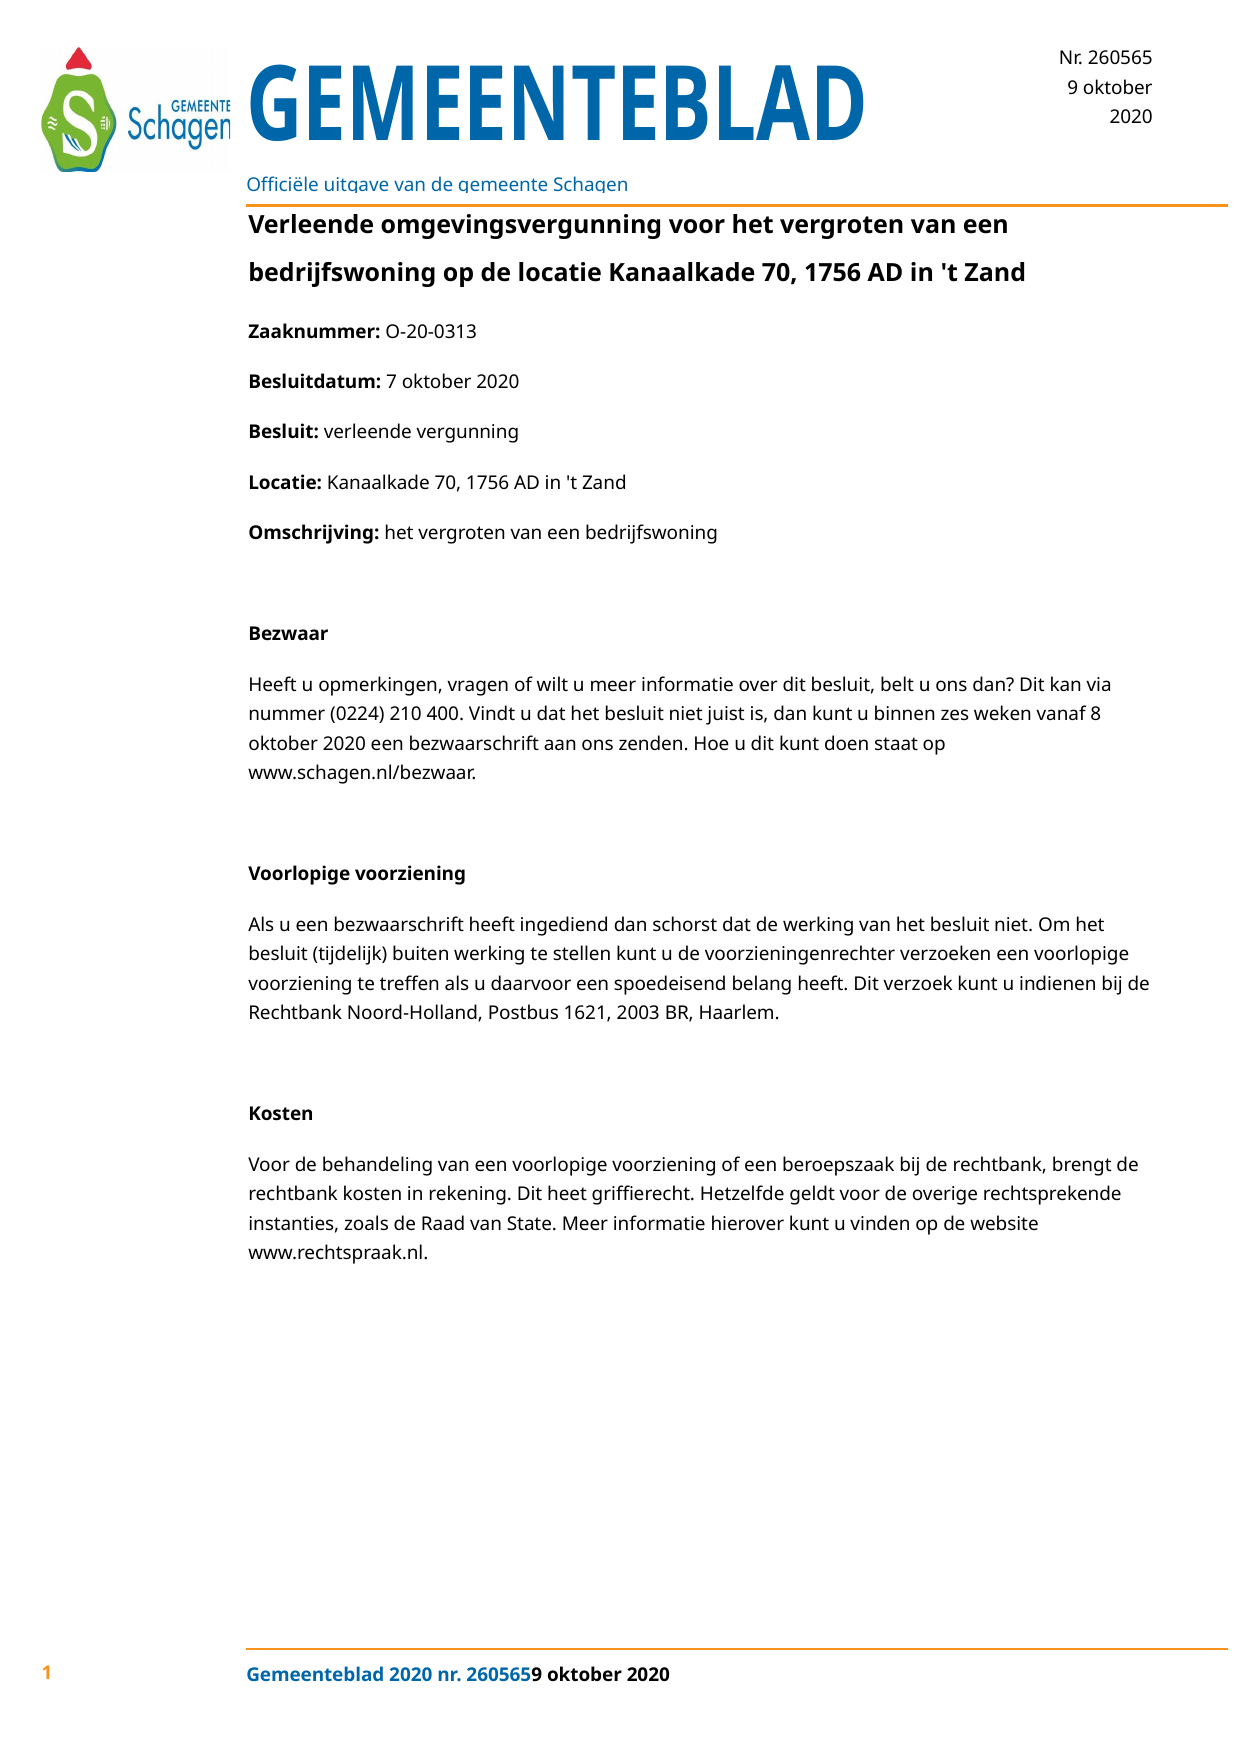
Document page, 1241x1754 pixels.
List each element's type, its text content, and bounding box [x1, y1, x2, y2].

text Voor de behandeling van een voorlopige voorziening of een beroepszaak bij de rechtbank, brengt de rechtbank kosten in rekening. Dit heet griffierecht. Hetzelfde geldt voor de overige rechtsprekende instanties, zoals de Raad van State. Meer informatie hierover kunt u vinden op de website www.rechtspraak.nl. [248, 1151, 1152, 1265]
text Voorlopige voorziening [248, 860, 1152, 886]
text Bezwaar [248, 620, 1152, 646]
text Verleende omgevingsvergunning voor het vergroten van een bedrijfswoning op de locatie Kanaalkade 70, 1756 AD in 't Zand [248, 207, 1152, 288]
text Heeft u opmerkingen, vragen of wilt u meer informatie over dit besluit, belt u ons dan? Dit kan via nummer (0224) 210 400. Vindt u dat het besluit niet juist is, dan kunt u binnen zes weken vanaf 8 oktober 2020 een bezwaarschrift aan ons zenden. Hoe u dit kunt doen staat op www.schagen.nl/bezwaar. [248, 671, 1152, 785]
picture [41, 47, 231, 172]
text Omschrijving: het vergroten van een bedrijfswoning [248, 519, 1152, 545]
text Zaaknummer: O-20-0313 [248, 318, 1152, 344]
text Locatie: Kanaalkade 70, 1756 AD in 't Zand [248, 469, 1152, 495]
text Kosten [248, 1100, 1152, 1126]
text Als u een bezwaarschrift heeft ingediend dan schorst dat de werking van het besluit niet. Om het besluit (tijdelijk) buiten werking te stellen kunt u de voorzieningenrechter verzoeken een voorlopige voorziening te treffen als u daarvoor een spoedeisend belang heeft. Dit verzoek kunt u indienen bij de Rechtbank Noord-Holland, Postbus 1621, 2003 BR, Haarlem. [248, 911, 1152, 1025]
text Besluit: verleende vergunning [248, 419, 1152, 444]
text Besluitdatum: 7 oktober 2020 [248, 368, 1152, 394]
